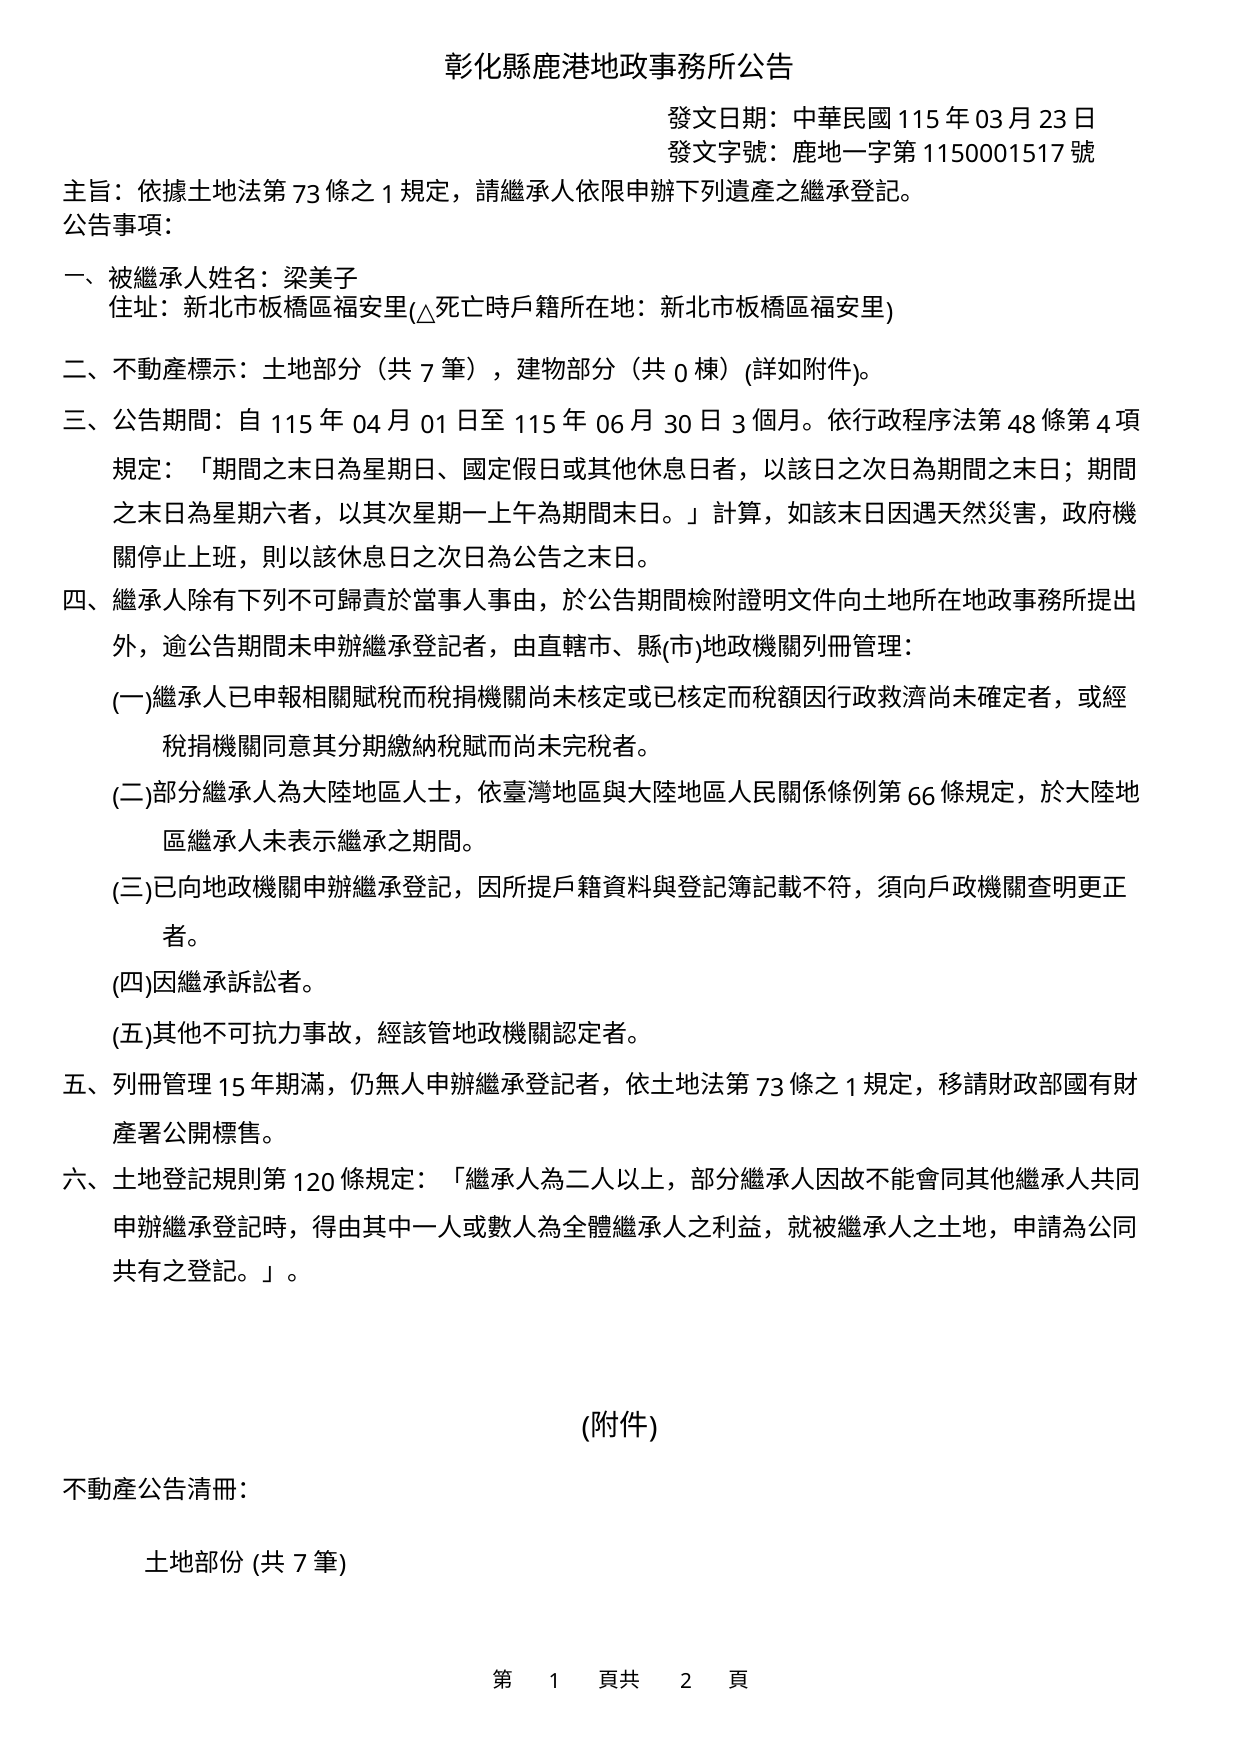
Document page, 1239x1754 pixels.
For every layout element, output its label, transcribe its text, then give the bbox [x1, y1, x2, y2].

table_cell 頁共 [585, 1660, 653, 1701]
table_cell [0, 356, 62, 1354]
table_cell [667, 1355, 718, 1395]
table_cell [718, 1600, 759, 1660]
table_cell [0, 1600, 62, 1660]
table_cell [523, 95, 585, 177]
table_cell [1177, 1600, 1239, 1660]
table_cell 第 [483, 1660, 523, 1701]
table_cell [109, 95, 482, 177]
table_header [718, 0, 759, 41]
table_cell [585, 1600, 653, 1660]
table_cell [0, 1529, 62, 1600]
table_cell 頁 [718, 1660, 759, 1701]
table_cell [109, 1600, 482, 1660]
table_cell [523, 1355, 585, 1395]
table_cell [1177, 1660, 1239, 1701]
table_cell 彰化縣鹿港地政事務所公告 [62, 41, 1177, 94]
table_cell [1177, 1529, 1239, 1600]
table_cell [523, 1600, 585, 1660]
table_cell [483, 95, 523, 177]
table_cell [667, 1600, 718, 1660]
table_header [759, 0, 1177, 41]
table_header [667, 0, 718, 41]
table_cell [62, 1660, 109, 1701]
table_cell [1177, 41, 1239, 94]
table_cell [62, 315, 109, 356]
table_cell 2 [653, 1660, 718, 1701]
table_header [109, 0, 482, 41]
table_cell [62, 1600, 109, 1660]
table_cell 發文日期：中華民國115年03月23日 發文字號：鹿地一字第1150001517號 [667, 95, 1177, 177]
table_cell 被繼承人姓名：梁美子 住址：新北市板橋區福安里(△死亡時戶籍所在地：新北市板橋區福安里) [109, 264, 1177, 356]
table_cell [653, 1600, 667, 1660]
table_cell [483, 1355, 523, 1395]
table_header [585, 0, 653, 41]
table_cell 一、 [62, 264, 109, 315]
table_cell [1177, 1395, 1239, 1456]
table_cell [1177, 177, 1239, 264]
table_header [483, 0, 523, 41]
table_cell [0, 315, 62, 356]
table_cell [653, 1355, 667, 1395]
table_cell [1177, 356, 1239, 1354]
table_cell [585, 1355, 653, 1395]
table_cell [1177, 264, 1239, 315]
table_cell [1177, 95, 1239, 177]
table_cell [62, 1355, 109, 1395]
table_cell [0, 264, 62, 315]
table_cell [0, 41, 62, 94]
table_cell [0, 1395, 62, 1456]
table_cell [109, 1660, 482, 1701]
table_cell [62, 95, 109, 177]
table_cell [0, 1660, 62, 1701]
table_cell 二、不動產標示：土地部分（共 7 筆），建物部分（共 0 棟）(詳如附件)。 三、公告期間：自 115 年 04 月 01 日至 115 年 06 月 30 日 3 個月。依行政程序法第48條第4項 規定：「期間之末日為星期日、國定假日或其他休息日者，以該日之次日為期間之末日；期間 之末日為星期六者，以其次星期一上午為期間末日。」計算，如該末日因遇天然災害，政府機 關停止上班，則以該休息日之次日為公告之末日。 四、繼承人除有下列不可歸責於當事人事由，於公告期間檢附證明文件向土地所在地政事務所提出 外，逾公告期間未申辦繼承登記者，由直轄市、縣(市)地政機關列冊管理： (一)繼承人已申報相關賦稅而稅捐機關尚未核定或已核定而稅額因行政救濟尚未確定者，或經 稅捐機關同意其分期繳納稅賦而尚未完稅者。 (二)部分繼承人為大陸地區人士，依臺灣地區與大陸地區人民關係條例第66條規定，於大陸地 區繼承人未表示繼承之期間。 (三)已向地政機關申辦繼承登記，因所提戶籍資料與登記簿記載不符，須向戶政機關查明更正 者。 (四)因繼承訴訟者。 (五)其他不可抗力事故，經該管地政機關認定者。 五、列冊管理15年期滿，仍無人申辦繼承登記者，依土地法第73條之1規定，移請財政部國有財 產署公開標售。 六、土地登記規則第120條規定：「繼承人為二人以上，部分繼承人因故不能會同其他繼承人共同 申辦繼承登記時，得由其中一人或數人為全體繼承人之利益，就被繼承人之土地，申請為公同 共有之登記。」。 [62, 356, 1177, 1354]
table_cell [653, 95, 667, 177]
table_header [0, 0, 62, 41]
table_cell [718, 1355, 759, 1395]
table_cell [483, 1600, 523, 1660]
table_cell [585, 95, 653, 177]
table_header [523, 0, 585, 41]
table_cell [759, 1355, 1177, 1395]
table_header [62, 0, 109, 41]
table_cell [1177, 1355, 1239, 1395]
table_cell [0, 177, 62, 264]
table_cell [0, 95, 62, 177]
table_cell 主旨：依據土地法第73條之1規定，請繼承人依限申辦下列遺產之繼承登記。 公告事項： [62, 177, 1177, 264]
table_cell [0, 1355, 62, 1395]
table_cell [109, 1355, 482, 1395]
table_cell [1177, 315, 1239, 356]
table_cell [0, 1456, 62, 1528]
table_cell [759, 1600, 1177, 1660]
table_header [653, 0, 667, 41]
table_cell 不動產公告清冊： [62, 1456, 1177, 1528]
table_cell [1177, 1456, 1239, 1528]
table_cell 土地部份 (共 7 筆) [62, 1529, 1177, 1600]
table_cell 1 [523, 1660, 585, 1701]
table_cell (附件) [62, 1395, 1177, 1456]
table_header [1177, 0, 1239, 41]
table_cell [759, 1660, 1177, 1701]
